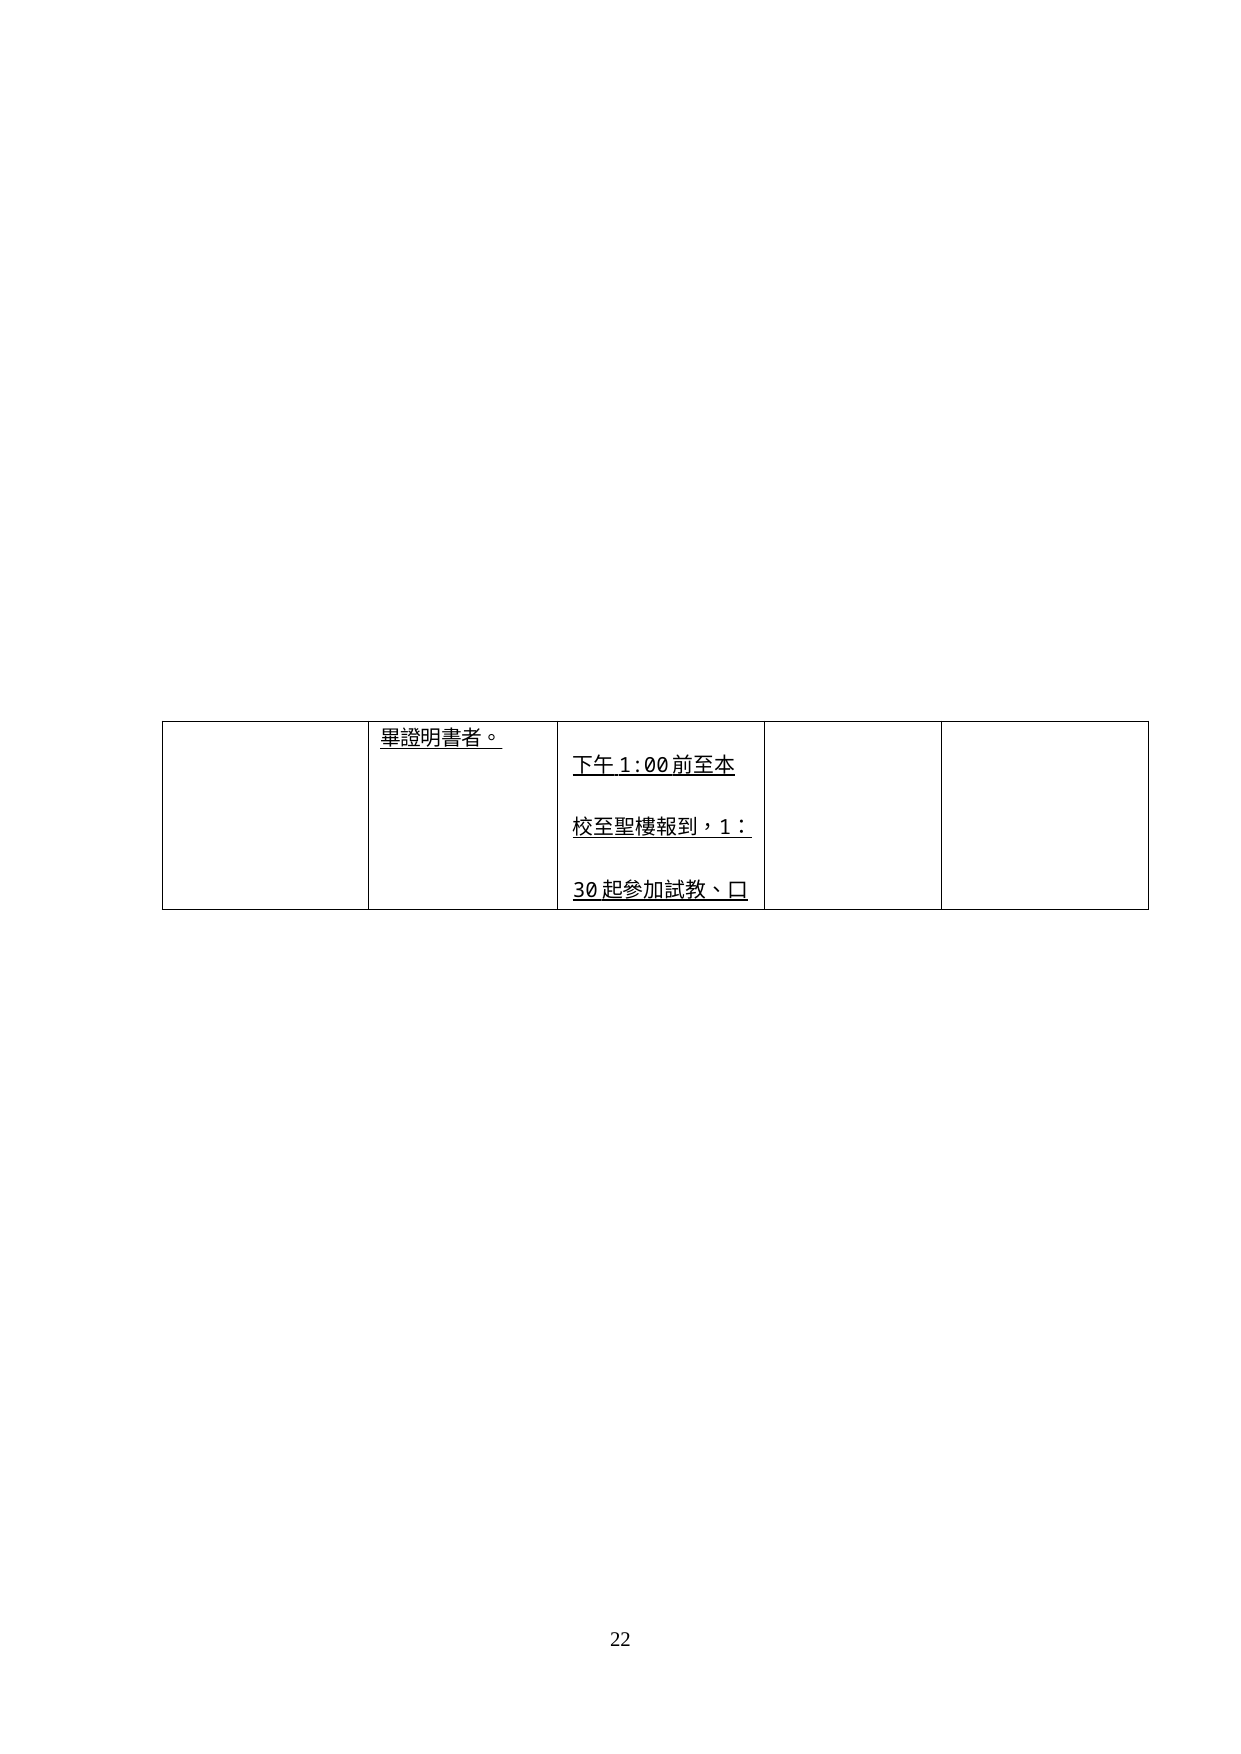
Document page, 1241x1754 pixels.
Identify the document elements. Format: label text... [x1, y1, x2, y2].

table_cell [163, 722, 368, 909]
table_cell 下午1:00前至本校至聖樓報到，1：30起參加試教、口 [558, 722, 764, 909]
table_cell [942, 722, 1148, 909]
table_cell 畢證明書者。 [369, 722, 557, 909]
table_cell [765, 722, 941, 909]
